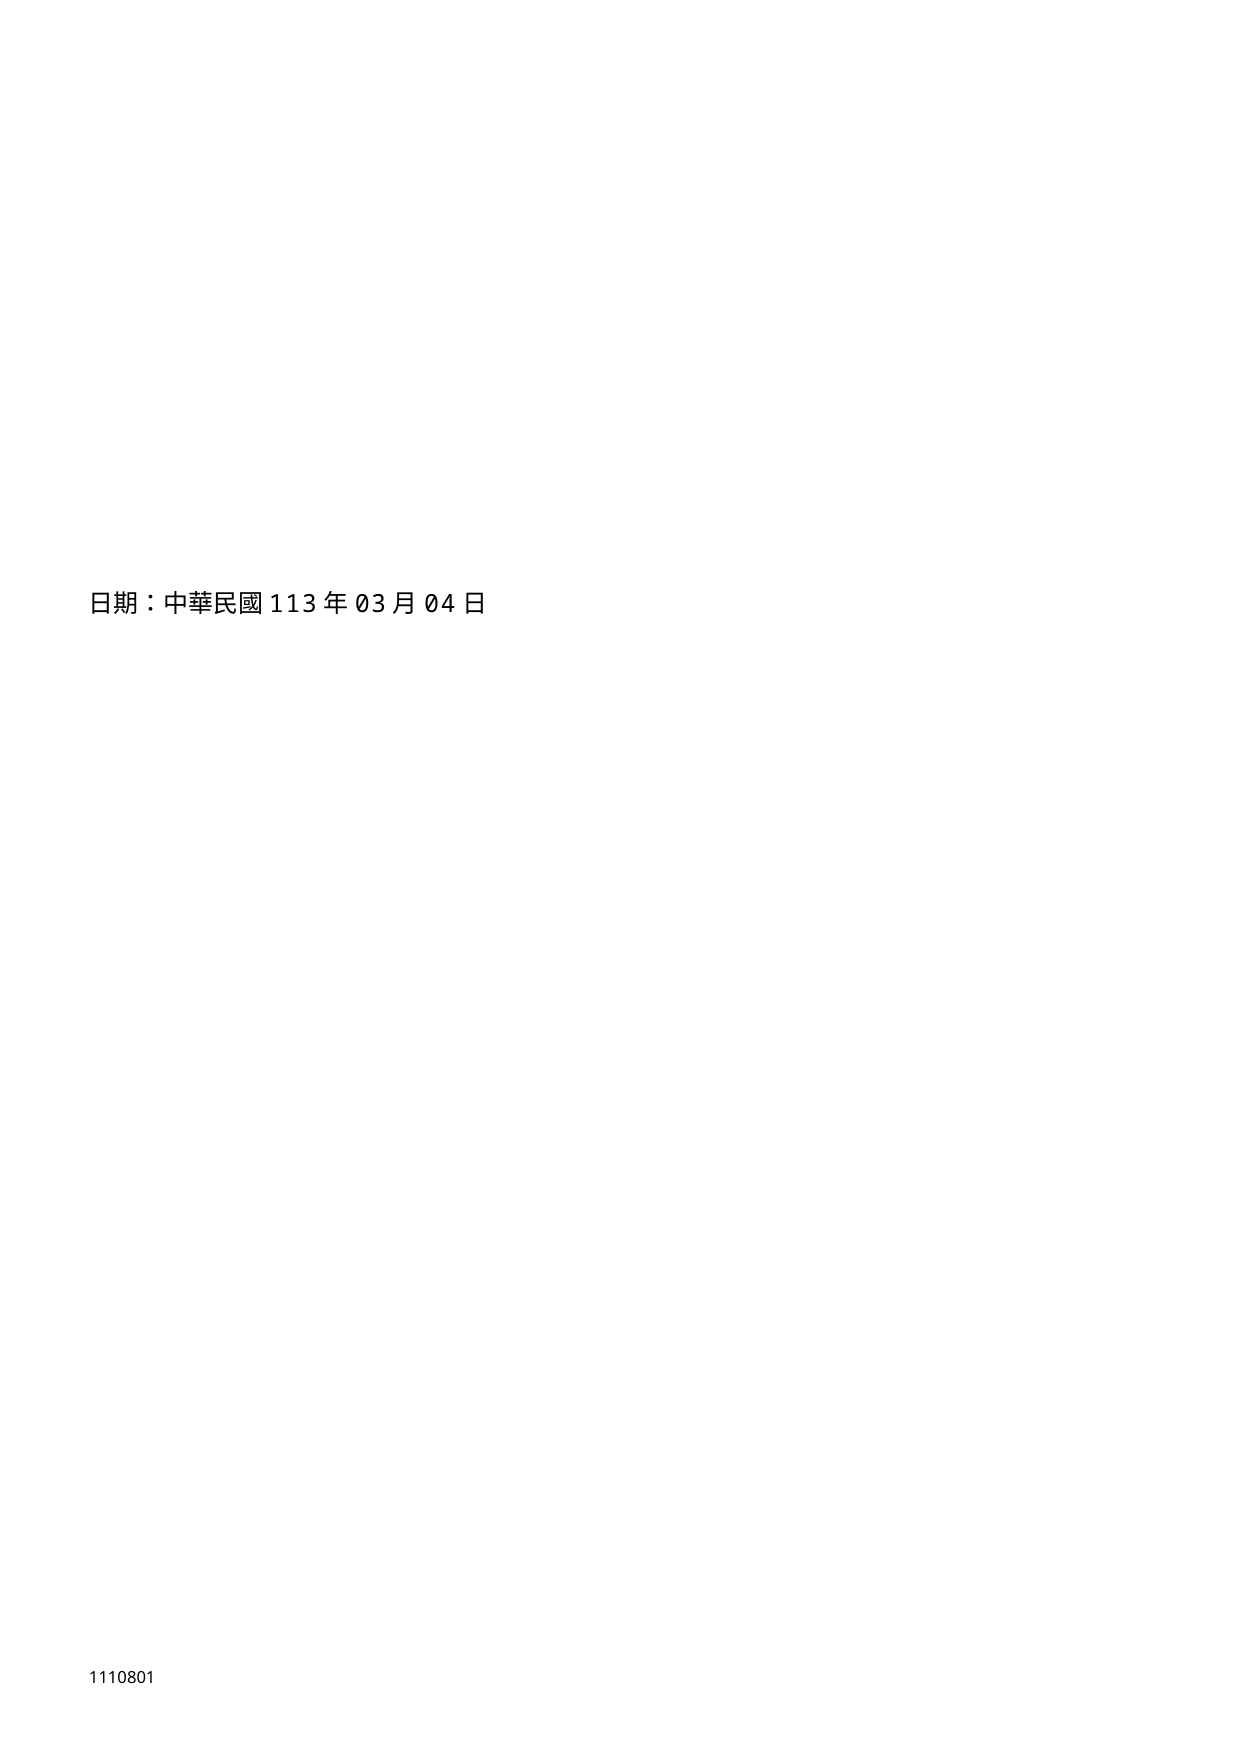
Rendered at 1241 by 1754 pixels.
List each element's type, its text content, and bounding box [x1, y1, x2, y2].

text 日期：中華民國113年03月04日 [89, 560, 1152, 622]
